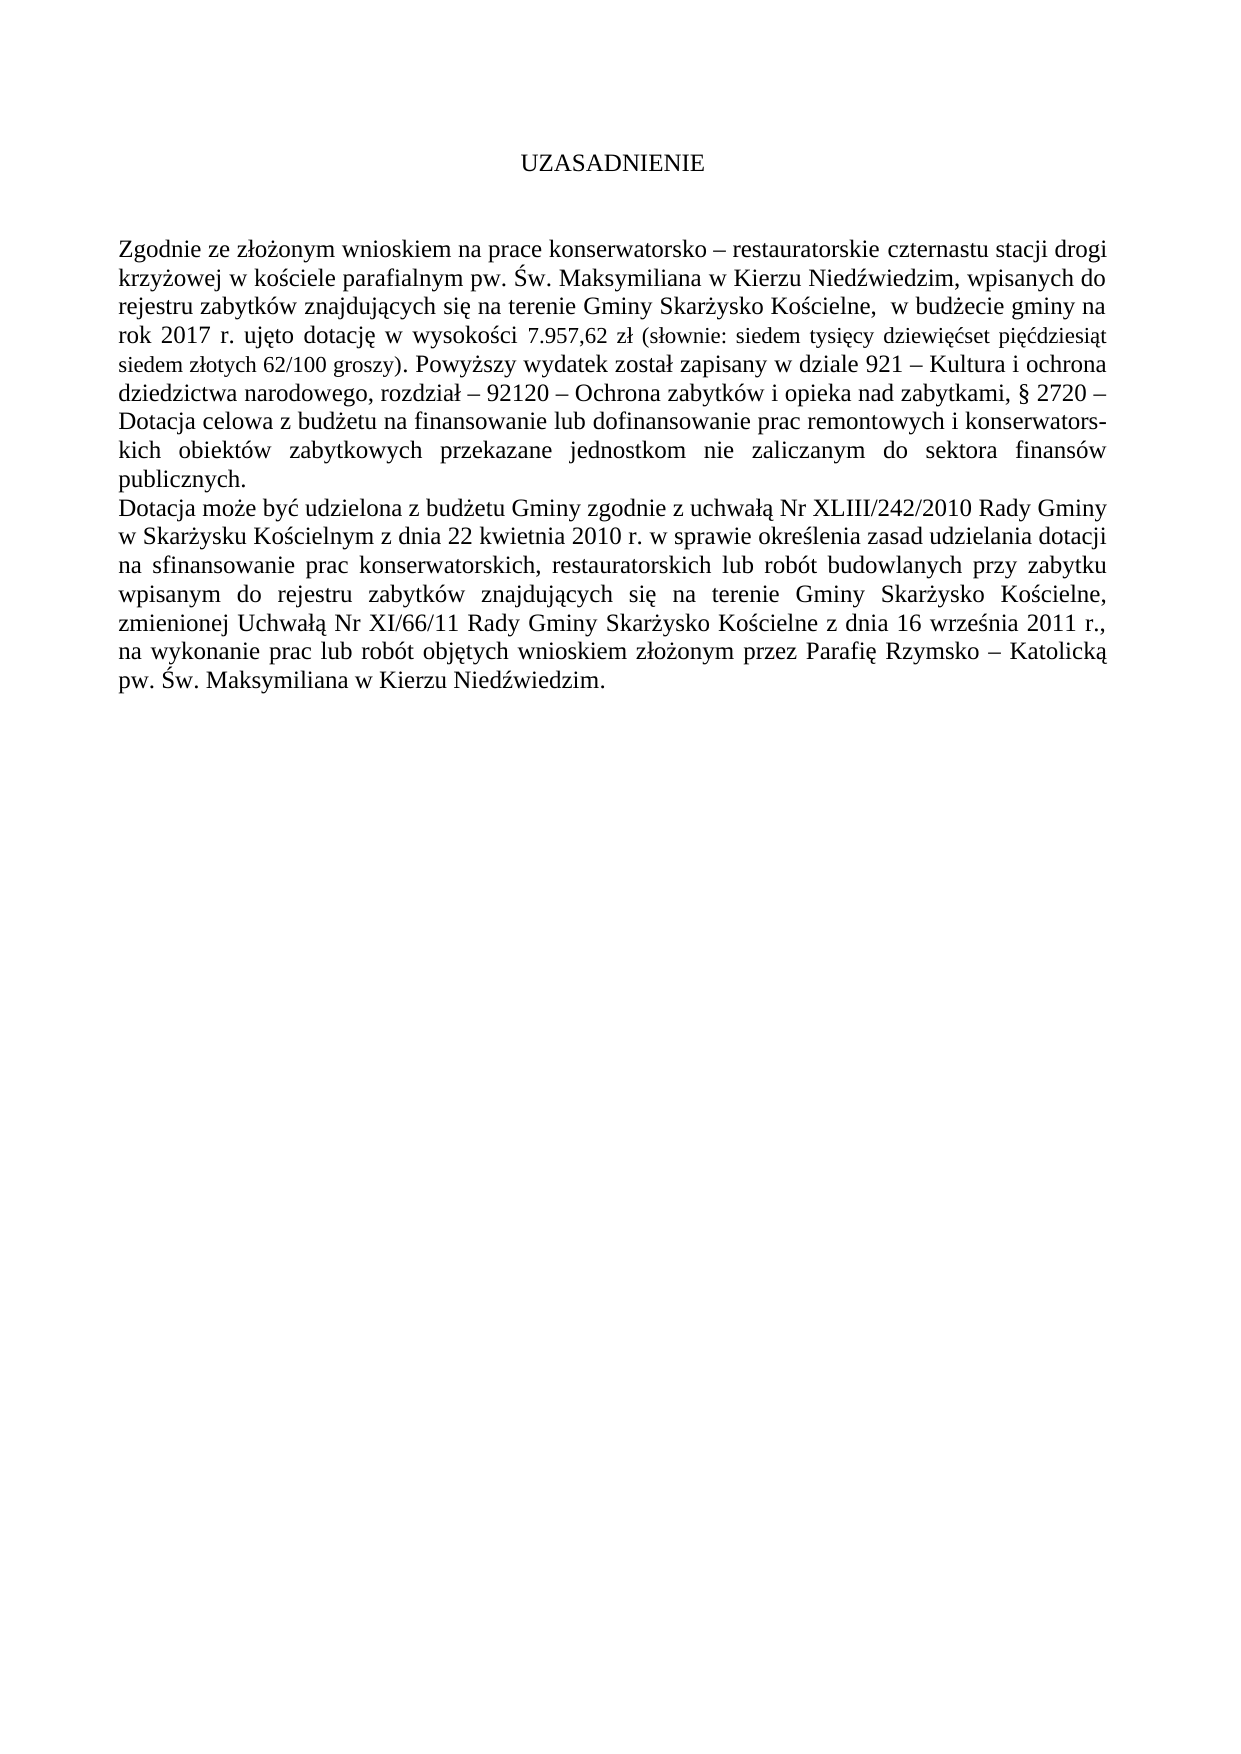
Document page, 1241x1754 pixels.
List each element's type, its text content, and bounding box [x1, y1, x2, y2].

text Dotacja może być udzielona z budżetu Gminy zgodnie z uchwałą Nr XLIII/242/2010 Rady Gminy w Skarżysku Kościelnym z dnia 22 kwietnia 2010 r. w sprawie określenia zasad udzielania dotacji na sfinansowanie prac konserwatorskich, restauratorskich lub robót budowlanych przy zabytku wpisanym do rejestru zabytków znajdujących się na terenie Gminy Skarżysko Kościelne, zmienionej Uchwałą Nr XI/66/11 Rady Gminy Skarżysko Kościelne z dnia 16 września 2011 r., na wykonanie prac lub robót objętych wnioskiem złożonym przez Parafię Rzymsko – Katolicką pw. Św. Maksymiliana w Kierzu Niedźwiedzim. [118, 493, 1107, 694]
text Zgodnie ze złożonym wnioskiem na prace konserwatorsko – restauratorskie czternastu stacji drogi krzyżowej w kościele parafialnym pw. Św. Maksymiliana w Kierzu Niedźwiedzim, wpisanych do rejestru zabytków znajdujących się na terenie Gminy Skarżysko Kościelne, w budżecie gminy na rok 2017 r. ujęto dotację w wysokości 7.957,62 zł (słownie: siedem tysięcy dziewięćset pięćdziesiąt siedem złotych 62/100 groszy). Powyższy wydatek został zapisany w dziale 921 – Kultura i ochrona dziedzictwa narodowego, rozdział – 92120 – Ochrona zabytków i opieka nad zabytkami, § 2720 – Dotacja celowa z budżetu na finansowanie lub dofinansowanie prac remontowych i konserwators- kich obiektów zabytkowych przekazane jednostkom nie zaliczanym do sektora finansów publicznych. [118, 205, 1107, 493]
text UZASADNIENIE [118, 148, 1107, 176]
